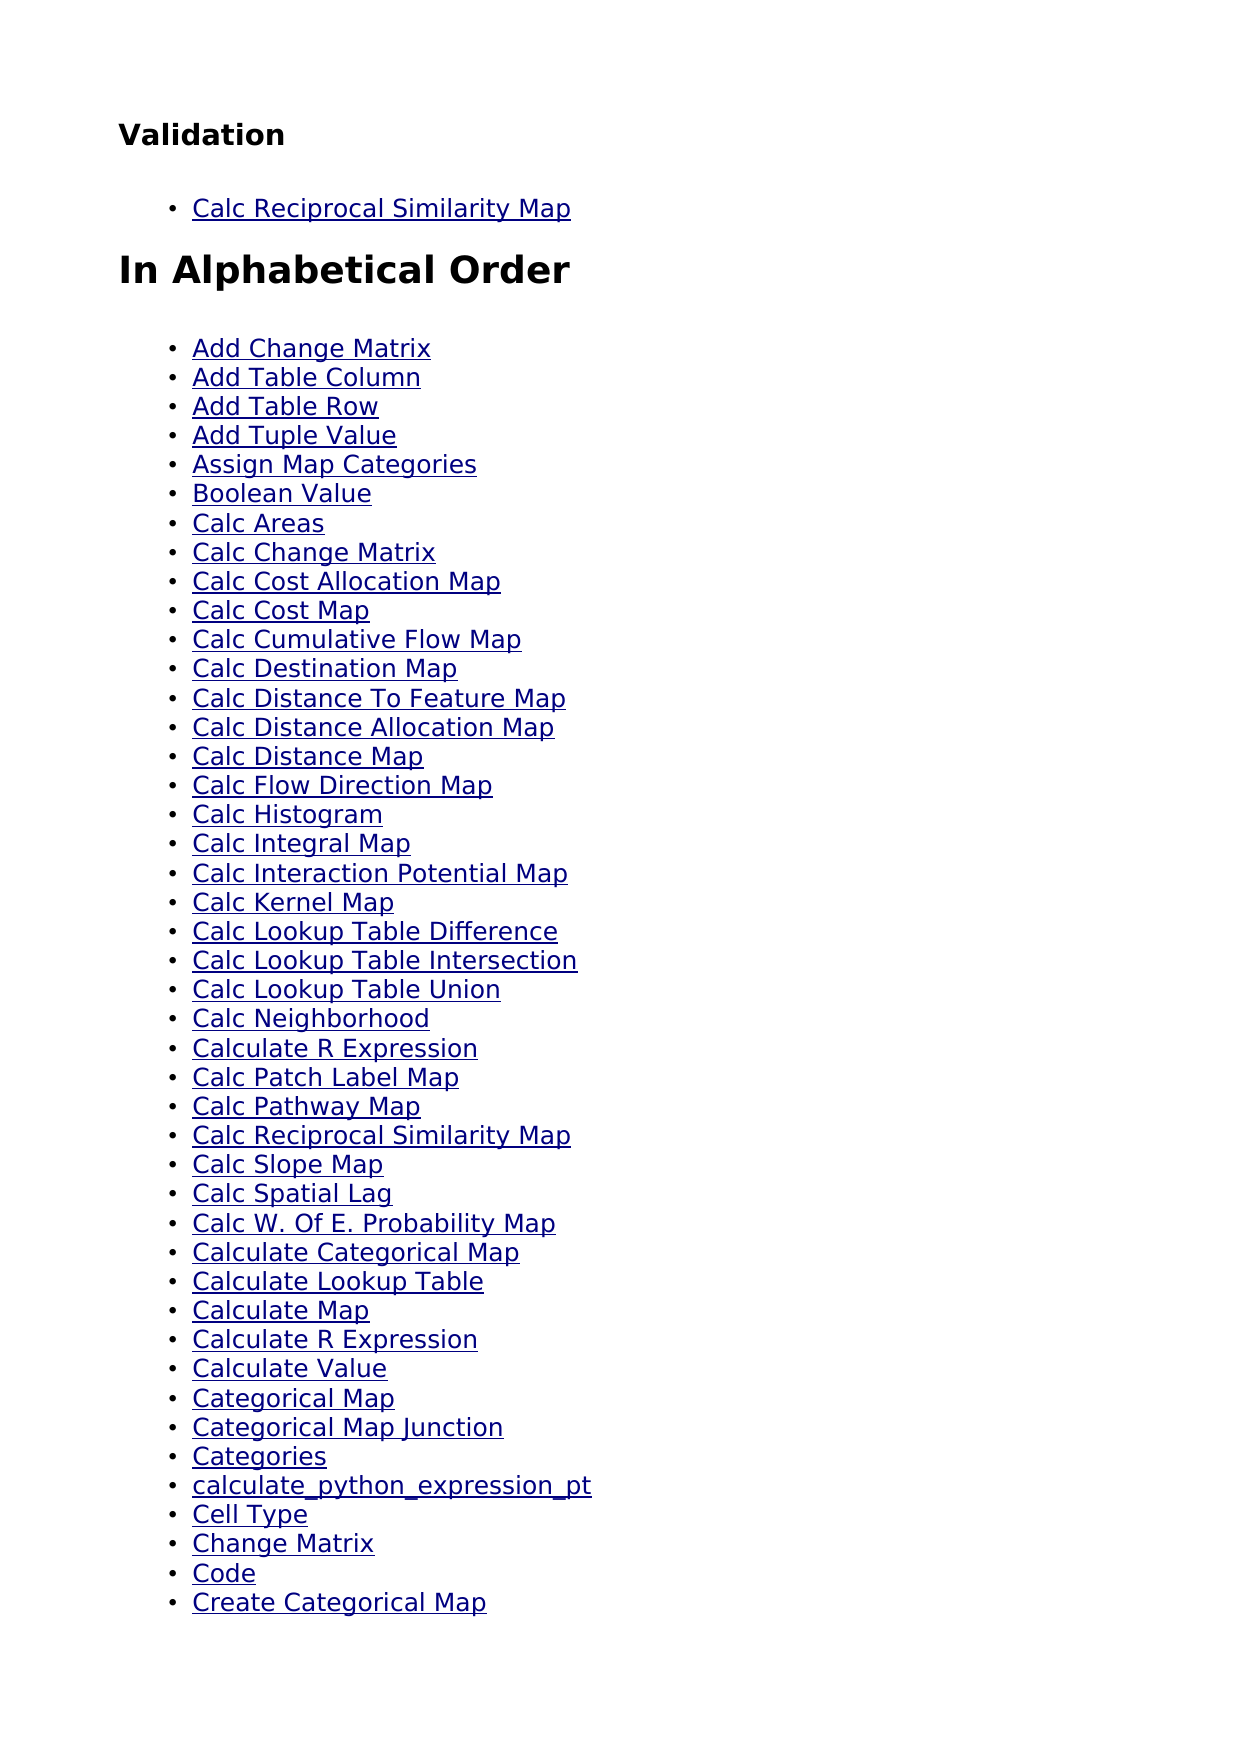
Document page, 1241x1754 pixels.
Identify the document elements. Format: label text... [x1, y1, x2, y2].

list Calc Change Matrix [177, 538, 1122, 567]
list Add Table Row [177, 392, 1122, 421]
list Calc Reciprocal Similarity Map [177, 1121, 1122, 1151]
list Calc Kernel Map [177, 888, 1122, 917]
list Add Table Column [177, 363, 1122, 392]
list Calculate Categorical Map [177, 1238, 1122, 1267]
list Calc Patch Label Map [177, 1063, 1122, 1092]
list Categorical Map [177, 1384, 1122, 1413]
list Calc Pathway Map [177, 1092, 1122, 1121]
list Assign Map Categories [177, 451, 1122, 480]
list Calc W. Of E. Probability Map [177, 1209, 1122, 1238]
list Calc Cost Allocation Map [177, 567, 1122, 596]
list Calc Reciprocal Similarity Map [177, 194, 1122, 223]
list Calc Cost Map [177, 596, 1122, 626]
list Calculate Map [177, 1296, 1122, 1326]
subtitle In Alphabetical Order [118, 248, 1122, 292]
list Calc Spatial Lag [177, 1180, 1122, 1209]
list Change Matrix [177, 1530, 1122, 1559]
list Add Tuple Value [177, 421, 1122, 451]
list Calc Cumulative Flow Map [177, 626, 1122, 655]
list Code [177, 1559, 1122, 1588]
list Add Change Matrix [177, 334, 1122, 363]
list Calc Histogram [177, 801, 1122, 830]
list Cell Type [177, 1501, 1122, 1530]
list Calc Destination Map [177, 655, 1122, 684]
list Calculate R Expression [177, 1034, 1122, 1063]
list Calculate Lookup Table [177, 1267, 1122, 1296]
list Create Categorical Map [177, 1588, 1122, 1617]
list Calc Lookup Table Intersection [177, 946, 1122, 976]
list Calc Lookup Table Union [177, 976, 1122, 1005]
list Calculate Value [177, 1355, 1122, 1384]
list Categories [177, 1442, 1122, 1471]
list Calc Lookup Table Difference [177, 917, 1122, 946]
list Calc Slope Map [177, 1151, 1122, 1180]
list Boolean Value [177, 480, 1122, 509]
list Calc Areas [177, 509, 1122, 538]
list Calc Distance To Feature Map [177, 684, 1122, 713]
list Categorical Map Junction [177, 1413, 1122, 1442]
list Calculate R Expression [177, 1326, 1122, 1355]
list Calc Distance Allocation Map [177, 713, 1122, 742]
list Calc Integral Map [177, 830, 1122, 859]
list calculate_python_expression_pt [177, 1471, 1122, 1501]
list Calc Flow Direction Map [177, 771, 1122, 801]
list Calc Interaction Potential Map [177, 859, 1122, 888]
list Calc Neighborhood [177, 1005, 1122, 1034]
list Calc Distance Map [177, 742, 1122, 771]
subtitle Validation [118, 118, 1122, 152]
